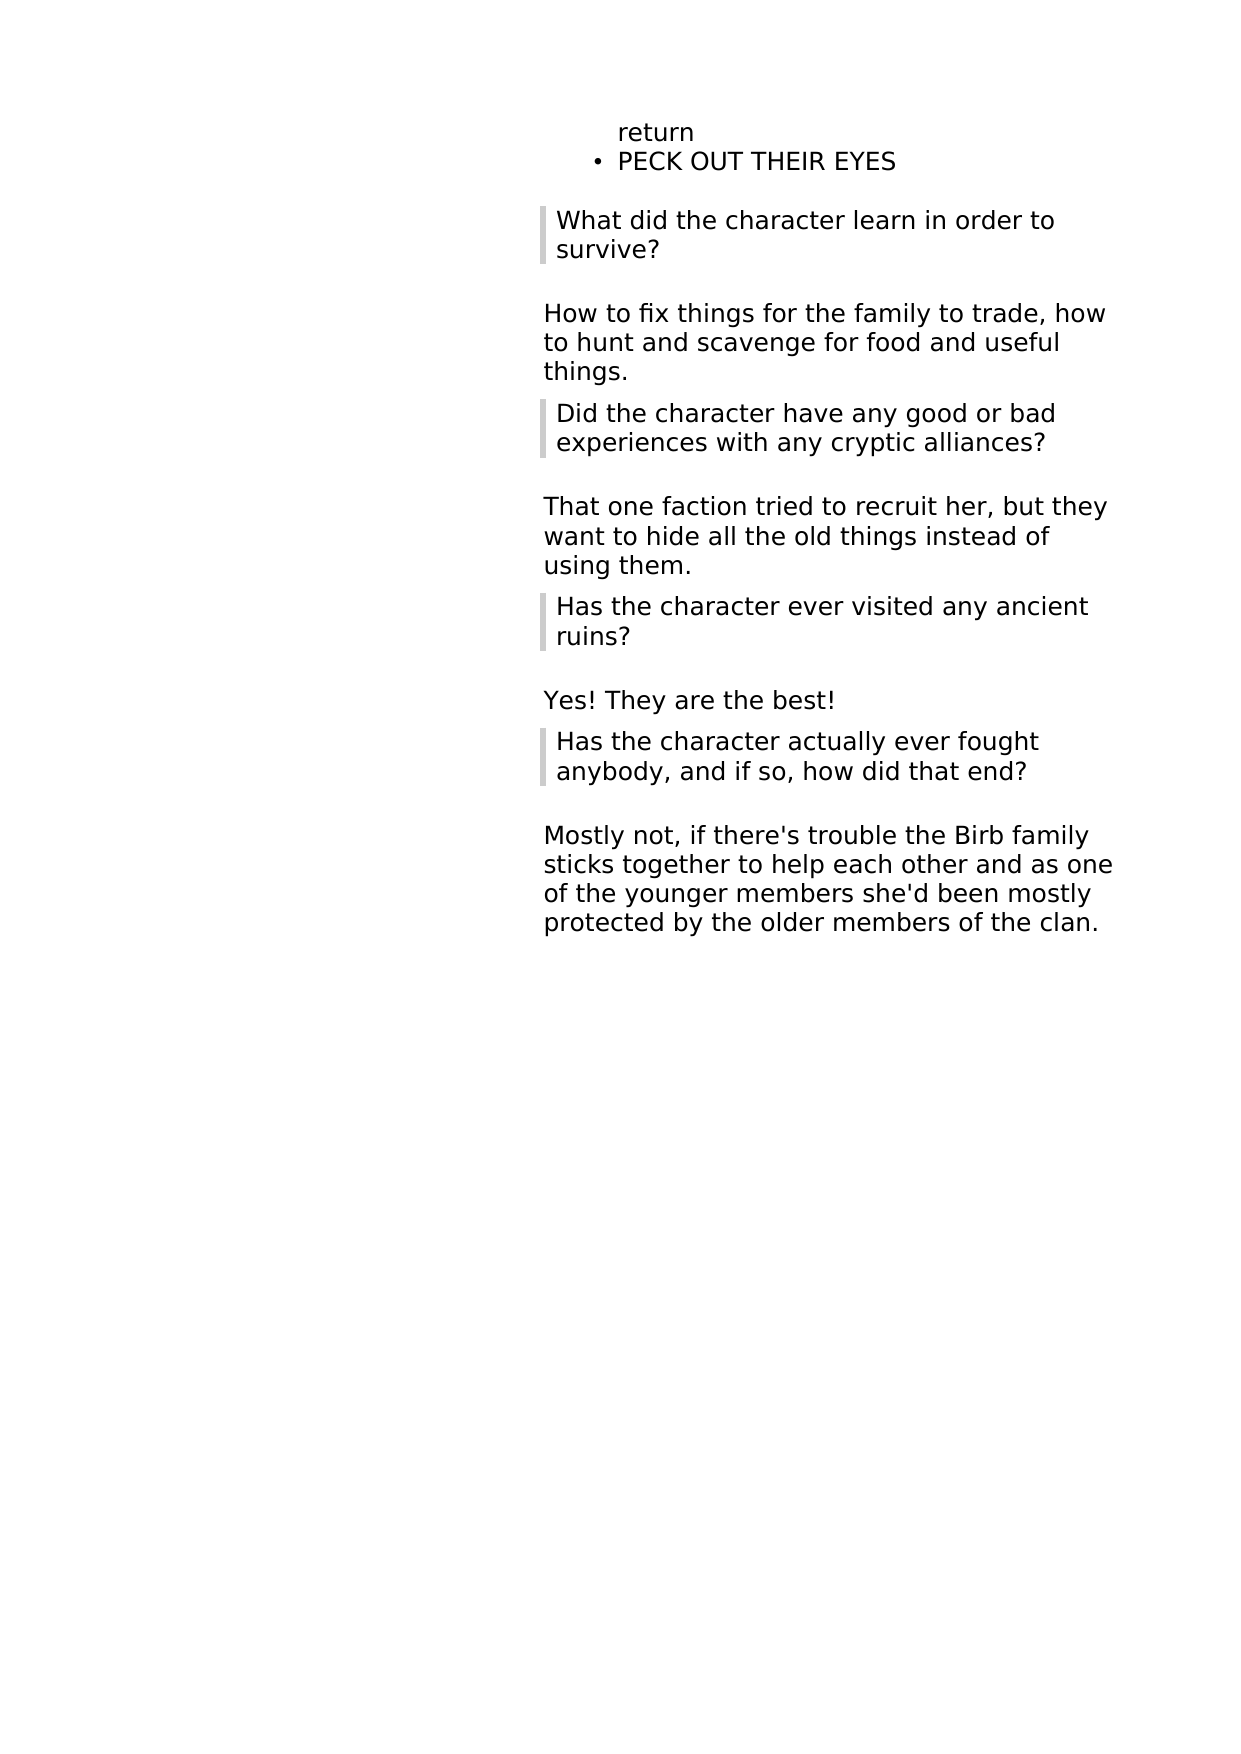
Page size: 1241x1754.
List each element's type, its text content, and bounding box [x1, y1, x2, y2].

table_header Did the character have any good or bad experiences with any cryptic alliances? [546, 399, 1122, 458]
table_header What did the character learn in order to survive? [546, 206, 1122, 264]
table_header Basic Info Name: Kikirikki Birb Type: Mutant Sparrow Sex: Female? Age: Destiny 4 Attributes Physical Strength (PS) 1 Dexterity (DX) 4 Constitution (CN) 2 Intelligence (IN) 7 Mental Strength (MS) 5 Charisma (CH) 5 Mutations Tinker Talent 10 Density Control/Flight 8 Background Tinker 9 Scavenger 6 Hunter 3 Gear Tool Kit 8 Powered Exoskeleton 8 Jetpack 7 Death Ray 4 Parts on hand 3 Other permanent stuff 4? a working ancient detector device of some sort. After fiddling with it for a bit, she discovers that it detects life-force readings within about 300 meters, with plants showing as green, and animals as red signals. 5 Specific Nanotech (from Irlha) Misc Scavenging Roll: !25d6s Tinkering Roll: !38d6s 3 dice towards improvement 2 Reckless Reputation 5 Learning Death Ray 3 Can't hide fear [118, 118, 520, 950]
table_header Has the character ever visited any ancient ruins? [546, 593, 1122, 651]
table_header Has the character actually ever fought anybody, and if so, how did that end? [546, 728, 1122, 786]
table_header Picture Notes Kiki was sent by Dowin to meet the people of The Show in an old ruin and help them with her technical expertise. She quite likes them. Unfortunately, when she went back to her family's caravan, Sorceress Irlha was attempting to kidnap them for their tinkering talents. Despite her family's and the show's valiant efforts, she managed to make off with Chirichiri (Kiki's little brother). Kiki swore to hunt them down the EVIL WITCH and PECK OUT HER EYES. The kind folks of The Show agreed to help her, and the Birb caravan is traveling with them for safety and to help hunt down the EVIL WITCH. They recruited a bunch of people for their cause, since the EVIL WITCH is too dangerous to take on with a small group. Kiki also reprogrammed Zeebell a bit and made a Death Ray. Following the general directions given by one of the Irlha's captured Brutes, the intrepid travelers tracked down her base, discovered a supposedly-virtuous knight defending it, and just as they were about to take him down, a cool cyber-lion named Imperos, who had escaped from his cell with the knight's love's help, asked us to let them talk to him first. We did and he agreed not to stop us, but his honor wouldn't let him help get vengeance on the EVIL WITCH. Good enough! We liberated all her prisoners (Chiri wasn't with them :( ) looted the place (especially the cybernetics lab), smashed a bunch of stuff, and stole the other flying platform. Now we're on our way to track her and Chiri down in our new flying thingy! Lifepath Also mutant birds Born Yes. Nomadic family, with rare clan meets. Parents, and experimenting herself * Freedom is the most important thing, we travel because we are free. Old-world junk can be transformed into useful new things Never throw away something you can fix Help people and they will help you in return PECK OUT THEIR EYES How to fix things for the family to trade, how to hunt and scavenge for food and useful things. That one faction tried to recruit her, but they want to hide all the old things instead of using them. Yes! They are the best! Mostly not, if there's trouble the Birb family sticks together to help each other and as one of the younger members she'd been mostly protected by the older members of the clan. [520, 118, 1122, 950]
